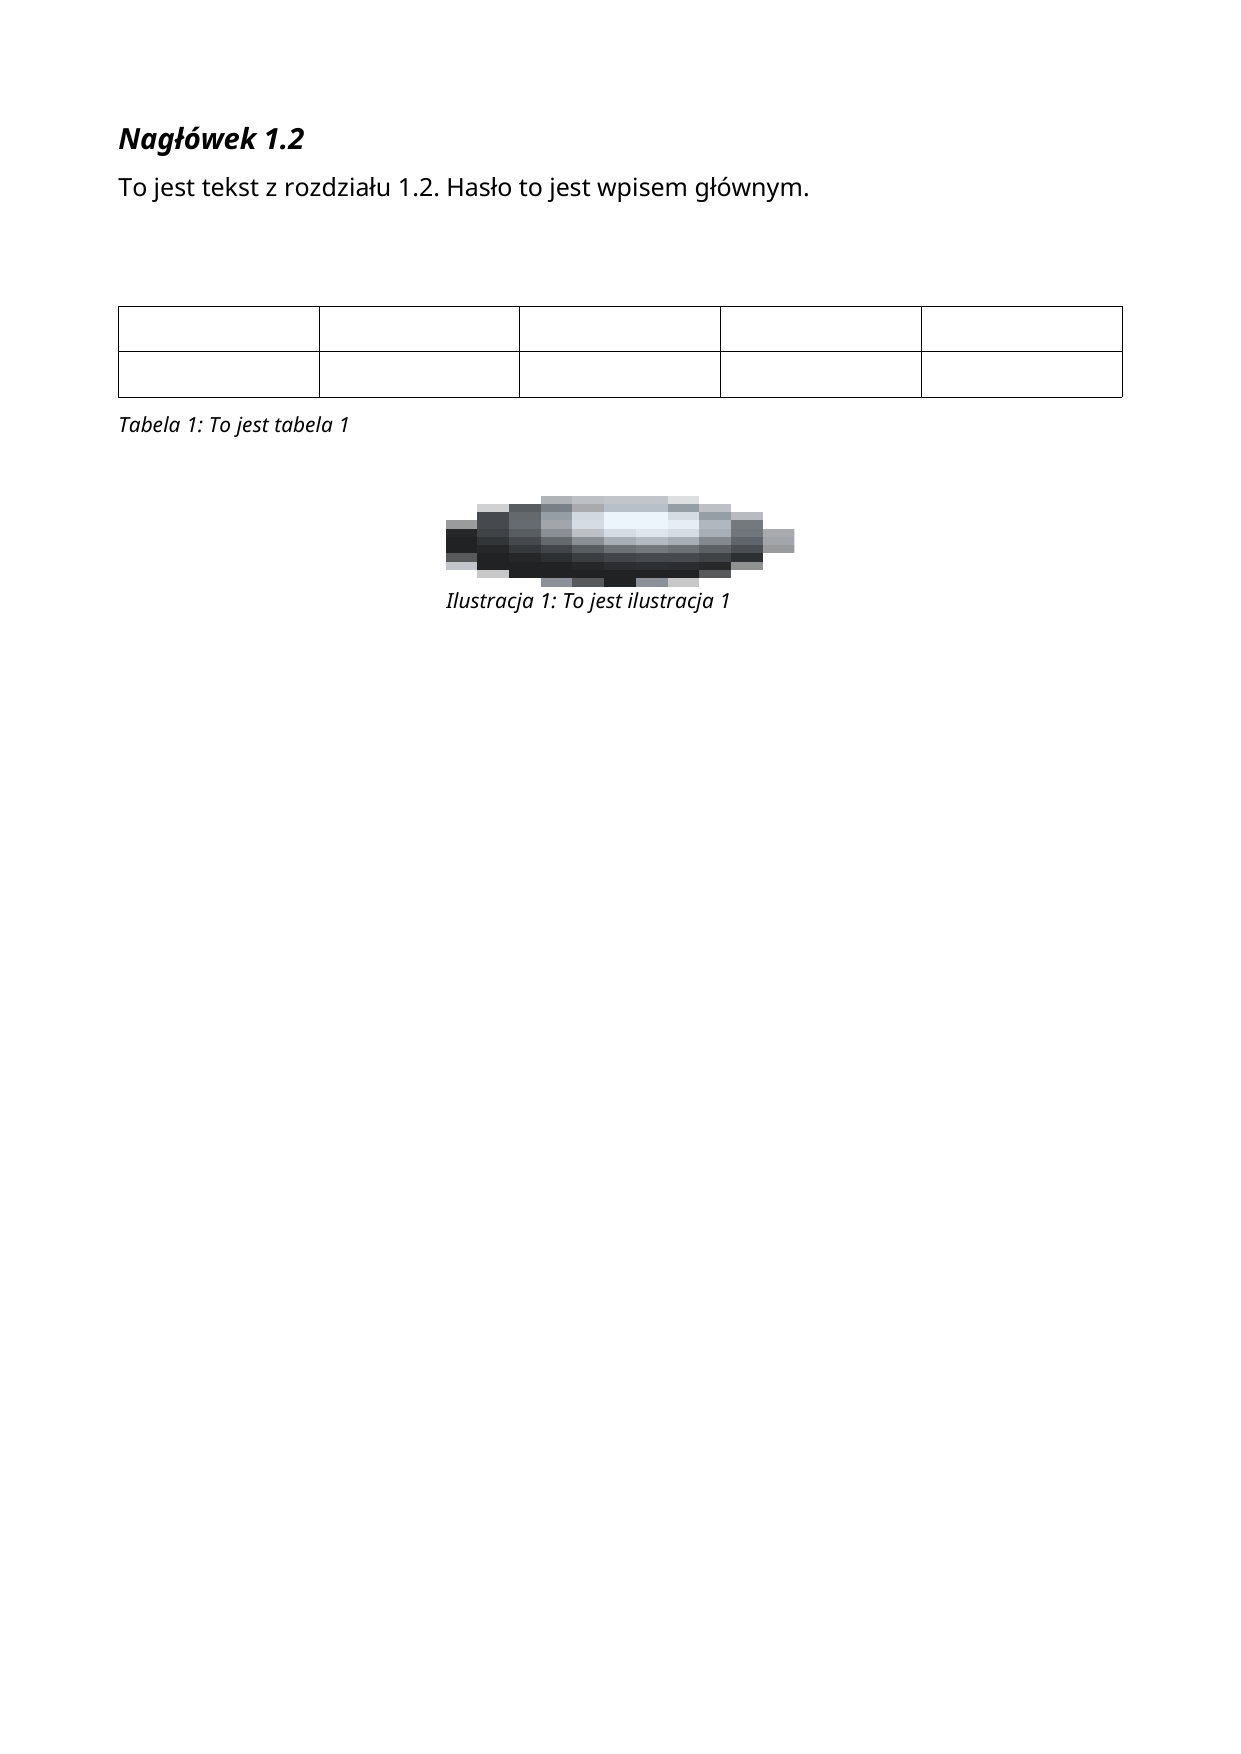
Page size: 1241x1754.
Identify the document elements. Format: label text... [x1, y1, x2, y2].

text Ilustracja 1: To jest ilustracja 1 [446, 587, 794, 615]
table_header [320, 307, 519, 351]
subtitle Nagłówek 1.2 [118, 118, 1122, 158]
table_cell [320, 352, 519, 397]
table_header [520, 307, 720, 351]
table_cell [520, 352, 720, 397]
table_header [721, 307, 921, 351]
picture [446, 496, 795, 587]
table_header [922, 307, 1122, 351]
table_header [119, 307, 319, 351]
table_cell [922, 352, 1122, 397]
table_cell [721, 352, 921, 397]
table_cell [119, 352, 319, 397]
text To jest tekst z rozdziału 1.2. Hasło to jest wpisem głównym. [118, 170, 1122, 238]
text Tabela 1: To jest tabela 1 [118, 409, 1122, 438]
